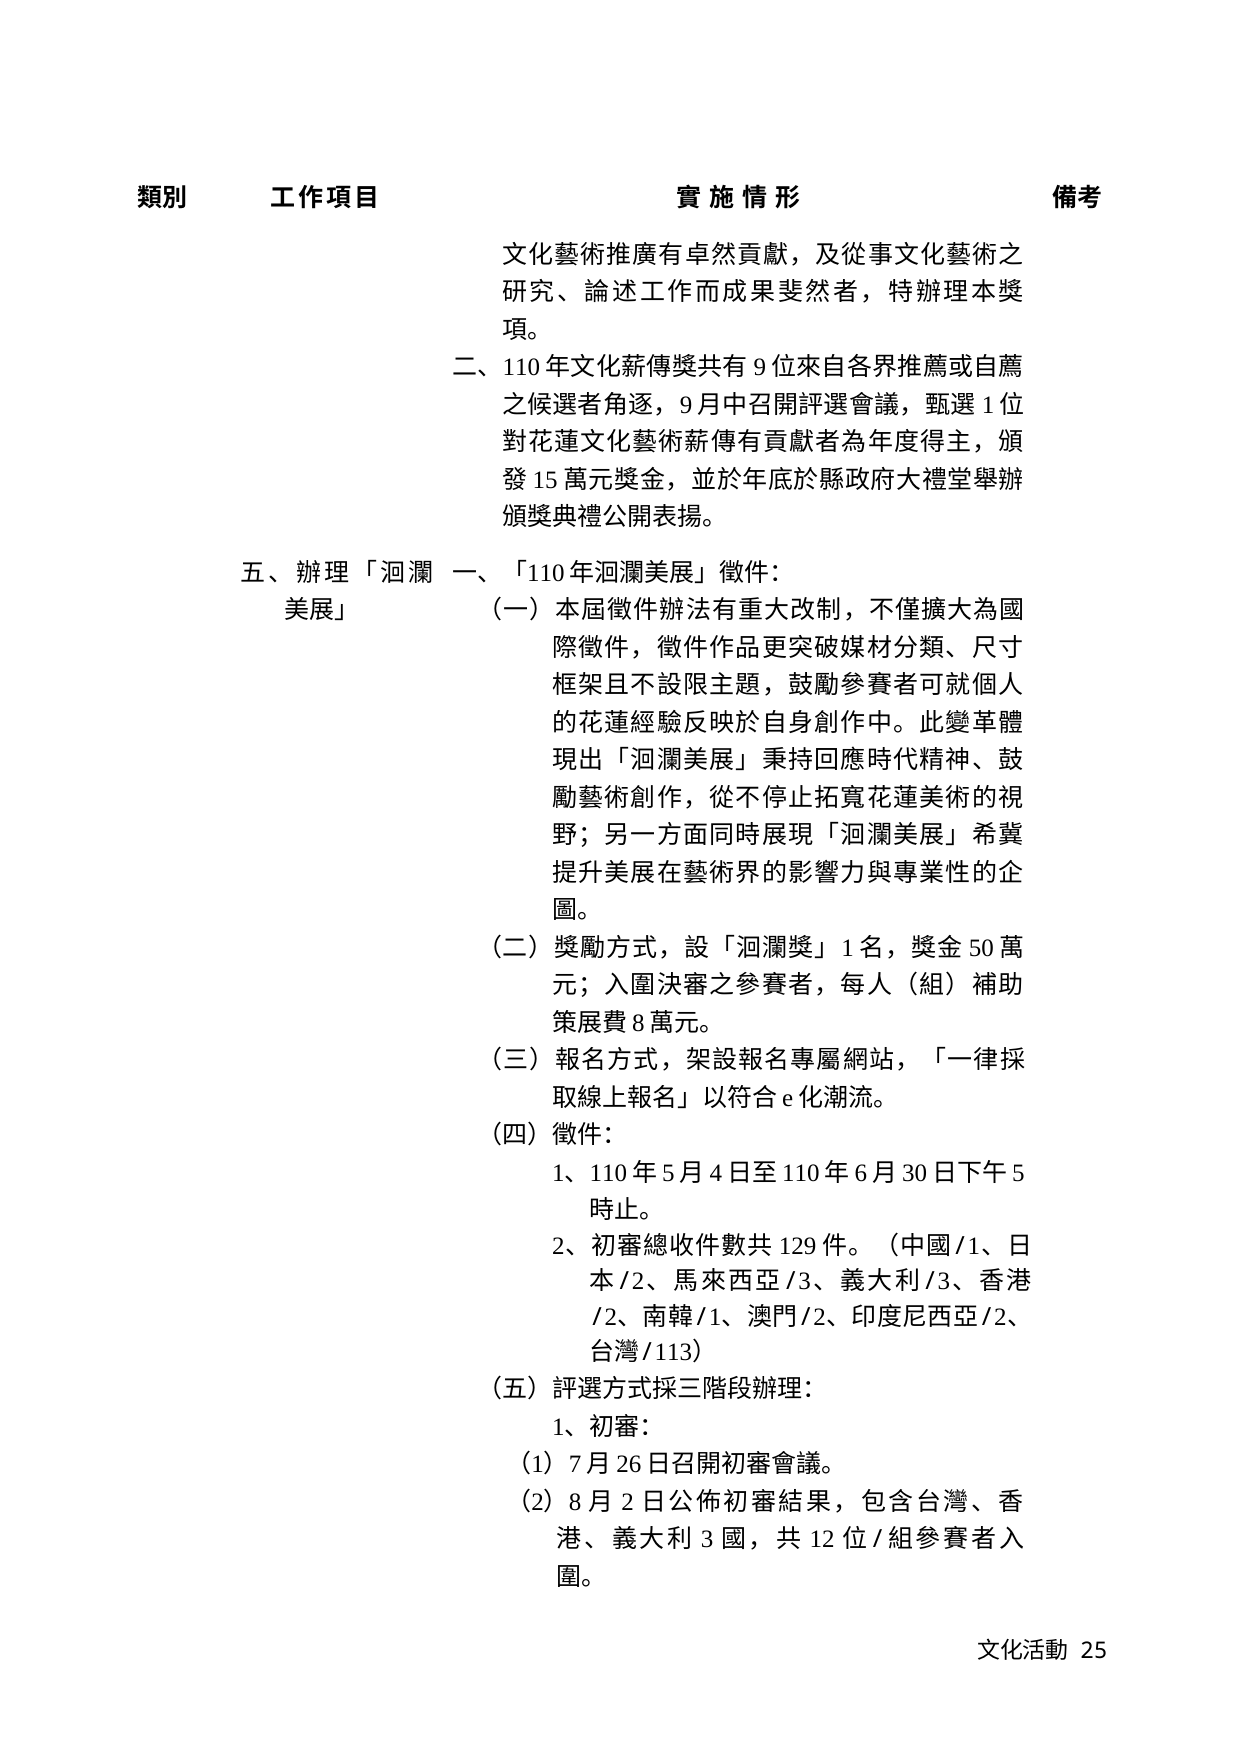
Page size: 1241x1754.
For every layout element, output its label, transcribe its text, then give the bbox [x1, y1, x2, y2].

table_cell [1034, 542, 1122, 1602]
table_cell 文化藝術推廣有卓然貢獻，及從事文化藝術之研究、論述工作而成果斐然者，特辦理本獎項。 二、110年文化薪傳獎共有9位來自各界推薦或自薦之候選者角逐，9月中召開評選會議，甄選1位對花蓮文化藝術薪傳有貢獻者為年度得主，頒發15萬元獎金，並於年底於縣政府大禮堂舉辦頒獎典禮公開表揚。 [443, 225, 1033, 542]
table_cell [118, 225, 207, 542]
table_header 類別 [118, 165, 207, 224]
table_cell [1034, 225, 1122, 542]
table_header 實施情形 [443, 165, 1033, 224]
table_cell [118, 542, 207, 1602]
table_cell 五、辦理「洄瀾美展」 [207, 542, 443, 1602]
table_cell 一、「110年洄瀾美展」徵件： （一）本屆徵件辦法有重大改制，不僅擴大為國際徵件，徵件作品更突破媒材分類、尺寸框架且不設限主題，鼓勵參賽者可就個人的花蓮經驗反映於自身創作中。此變革體現出「洄瀾美展」秉持回應時代精神、鼓勵藝術創作，從不停止拓寬花蓮美術的視野；另一方面同時展現「洄瀾美展」希冀提升美展在藝術界的影響力與專業性的企圖。 （二）獎勵方式，設「洄瀾獎」1名，獎金50萬元；入圍決審之參賽者，每人（組）補助策展費8萬元。 （三）報名方式，架設報名專屬網站，「一律採取線上報名」以符合e化潮流。 （四）徵件： 1、110年5月4日至110年6月30日下午5時止。 2、初審總收件數共129件。（中國/1、日本/2、馬來西亞/3、義大利/3、香港/2、南韓/1、澳門/2、印度尼西亞/2、台灣/113） （五）評選方式採三階段辦理： 1、初審： 7月26日召開初審會議。 8月2日公佈初審結果，包含台灣、香港、義大利3國，共12位/組參賽者入圍。 2、複審： 8月20日參賽者進行簡報。 8月26日公佈複審結果，選出6位藝術家。 3、決審：10月1日進行評審，10月16日辦理頒獎典禮。 （六）展覽： 10月9日至11月7日於花蓮文化創意產業園區第10棟展出。 （七）本屆國際徵件外聘評審委員： 1、陶亞倫/國立政治大學傳播學院教授。 2、潘小雪/國立東華大學原住民族學院教授。 3、顧世勇/國立臺南藝術大學視覺藝術學院教授。 4、徐文瑞/威尼斯雙年展國際評審。 5、李傑/國際知名藝術家、55屆威尼斯雙年展香港館代表。 [443, 542, 1033, 1602]
table_header 工作項目 [207, 165, 443, 224]
table_header 備考 [1034, 165, 1122, 224]
table_cell [207, 225, 443, 542]
